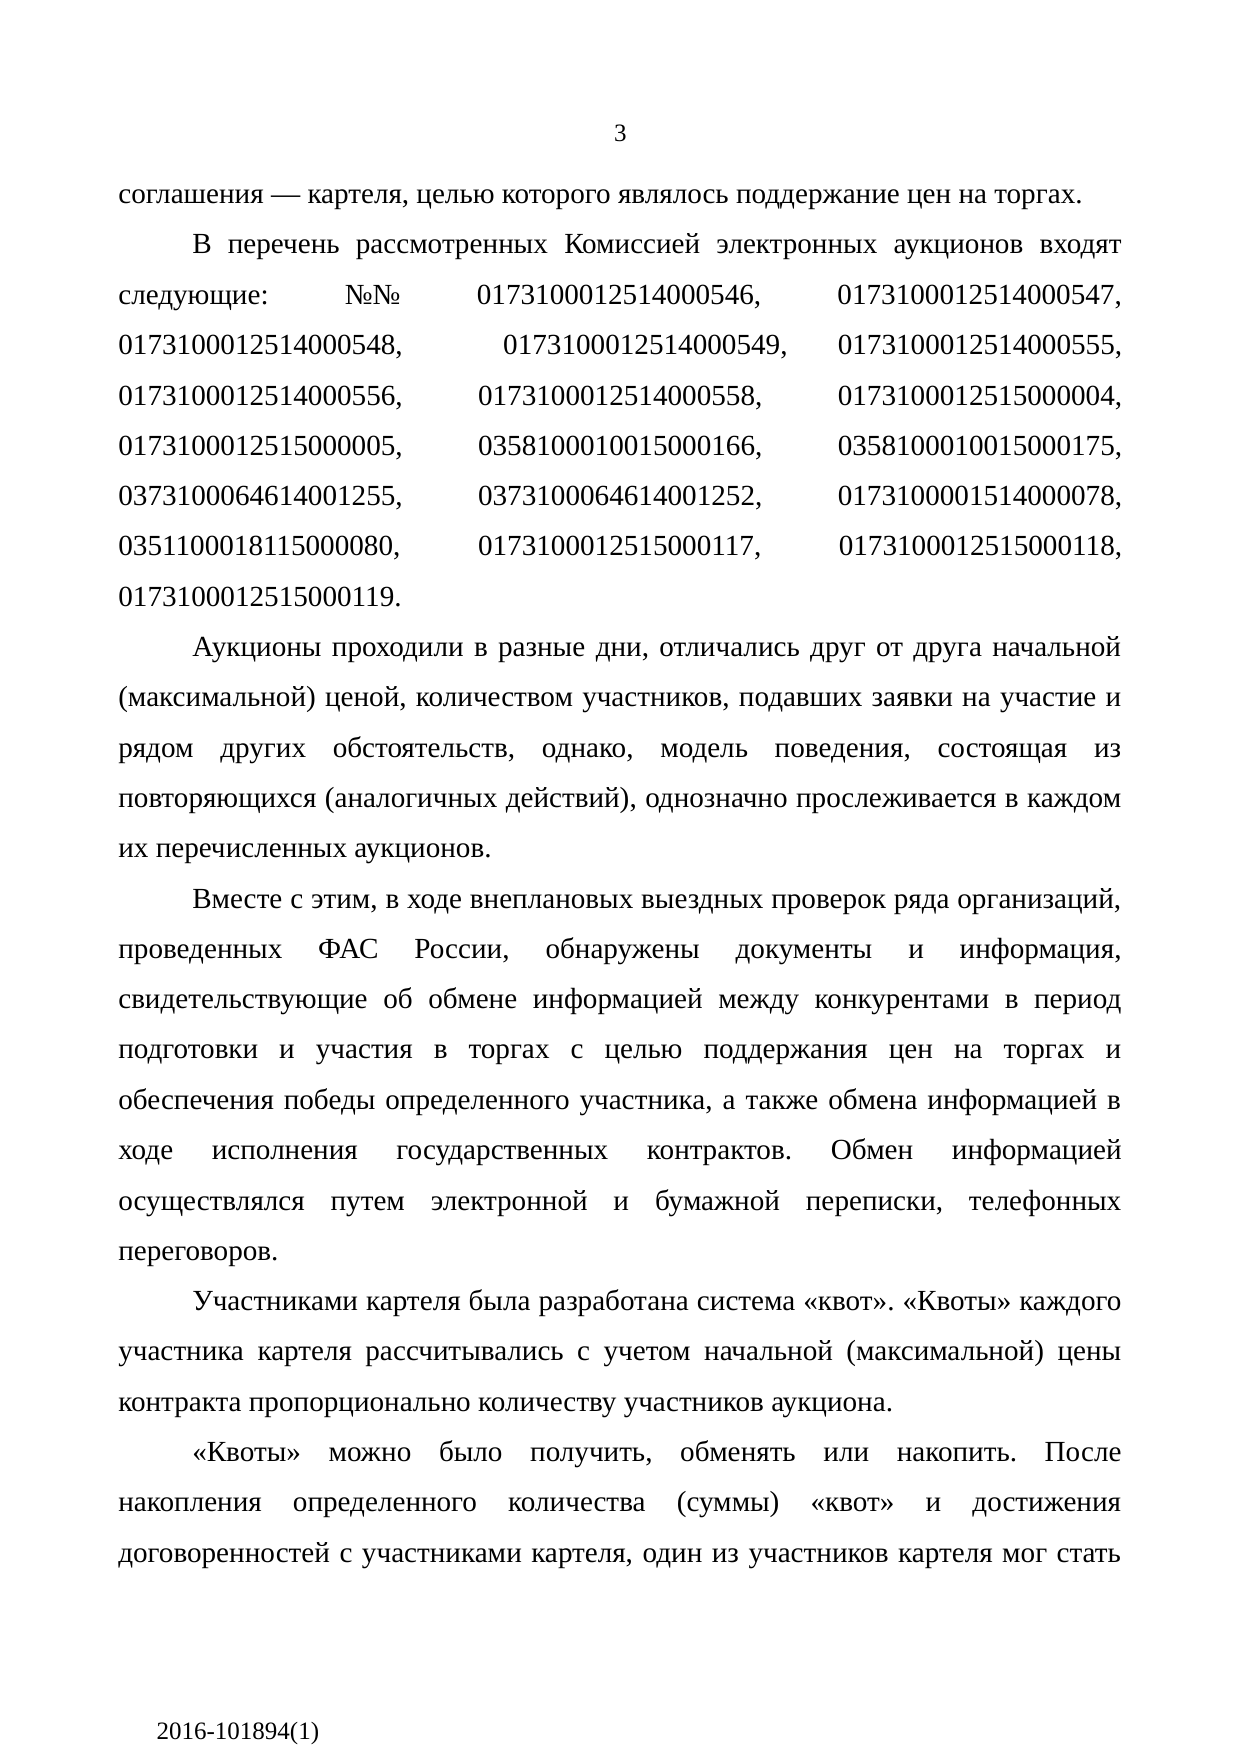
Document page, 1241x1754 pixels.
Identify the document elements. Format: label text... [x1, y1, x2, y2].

text «Квоты» можно было получить, обменять или накопить. После накопления определенного количества (суммы) «квот» и достижения договоренностей с участниками картеля, один из участников картеля мог стать [118, 1434, 1122, 1568]
text Участниками картеля была разработана система «квот». «Квоты» каждого участника картеля рассчитывались с учетом начальной (максимальной) цены контракта пропорционально количеству участников аукциона. [118, 1283, 1122, 1417]
text Аукционы проходили в разные дни, отличались друг от друга начальной (максимальной) ценой, количеством участников, подавших заявки на участие и рядом других обстоятельств, однако, модель поведения, состоящая из повторяющихся (аналогичных действий), однозначно прослеживается в каждом их перечисленных аукционов. [118, 629, 1122, 864]
text соглашения — картеля, целью которого являлось поддержание цен на торгах. [118, 176, 1122, 210]
text В перечень рассмотренных Комиссией электронных аукционов входят следующие: №№ 0173100012514000546, 0173100012514000547, 0173100012514000548, 0173100012514000549, 0173100012514000555, 0173100012514000556, 0173100012514000558, 0173100012515000004, 0173100012515000005, 0358100010015000166, 0358100010015000175, 0373100064614001255, 0373100064614001252, 0173100001514000078, 0351100018115000080, 0173100012515000117, 0173100012515000118, 0173100012515000119. [118, 227, 1122, 612]
text Вместе с этим, в ходе внеплановых выездных проверок ряда организаций, проведенных ФАС России, обнаружены документы и информация, свидетельствующие об обмене информацией между конкурентами в период подготовки и участия в торгах с целью поддержания цен на торгах и обеспечения победы определенного участника, а также обмена информацией в ходе исполнения государственных контрактов. Обмен информацией осуществлялся путем электронной и бумажной переписки, телефонных переговоров. [118, 881, 1122, 1266]
